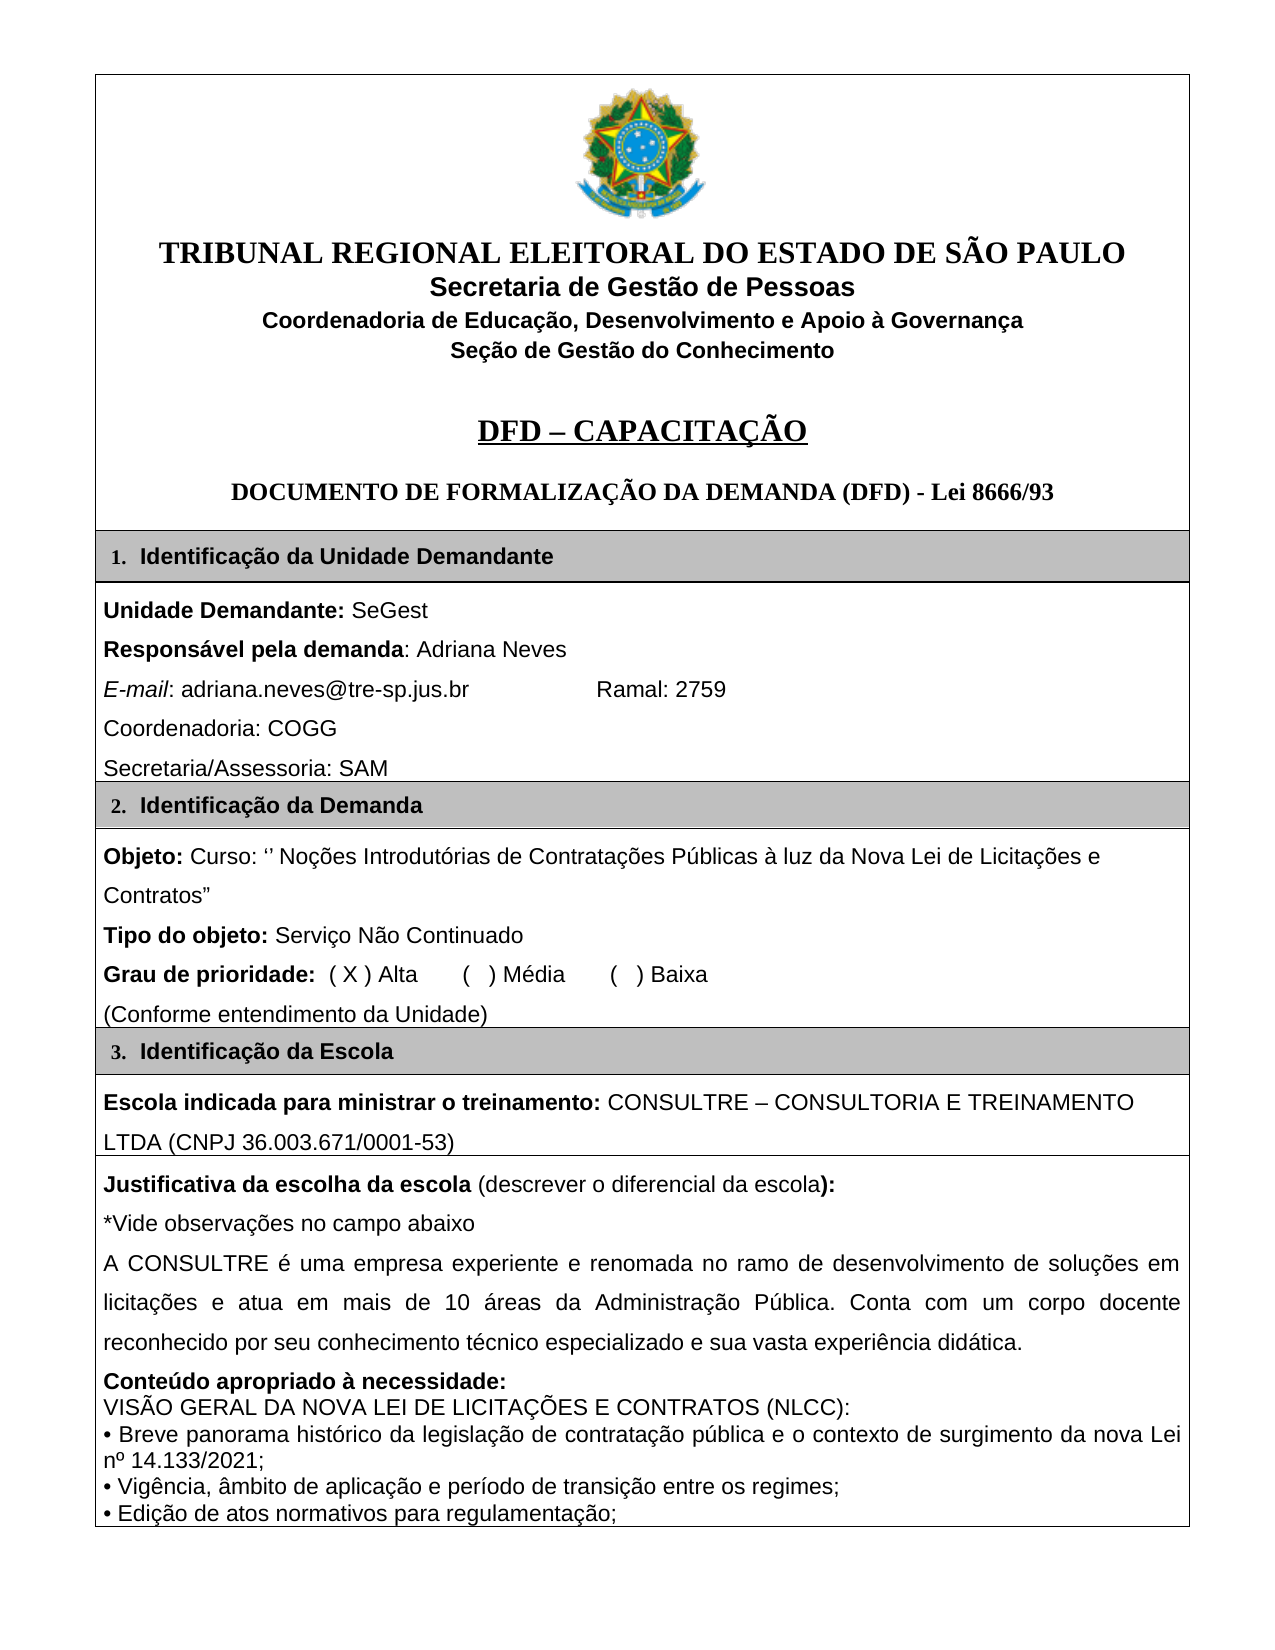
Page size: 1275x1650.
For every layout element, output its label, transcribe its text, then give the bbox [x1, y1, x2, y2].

table_cell Identificação da Demanda [96, 782, 1189, 827]
table_cell Escola indicada para ministrar o treinamento: CONSULTRE – CONSULTORIA E TREINAMENTO LTDA (CNPJ 36.003.671/0001-53) [96, 1075, 1189, 1155]
table_cell Identificação da Escola [96, 1028, 1189, 1074]
table_cell Justificativa da escolha da escola (descrever o diferencial da escola): *Vide observações no campo abaixo A CONSULTRE é uma empresa experiente e renomada no ramo de desenvolvimento de soluções em licitações e atua em mais de 10 áreas da Administração Pública. Conta com um corpo docente reconhecido por seu conhecimento técnico especializado e sua vasta experiência didática. Conteúdo apropriado à necessidade: VISÃO GERAL DA NOVA LEI DE LICITAÇÕES E CONTRATOS (NLCC): • Breve panorama histórico da legislação de contratação pública e o contexto de surgimento da nova Lei nº 14.133/2021; • Vigência, âmbito de aplicação e período de transição entre os regimes; • Edição de atos normativos para regulamentação; [96, 1156, 1189, 1526]
table_cell Unidade Demandante: SeGest Responsável pela demanda: Adriana Neves E-mail: adriana.neves@tre-sp.jus.br Ramal: 2759 Coordenadoria: COGG Secretaria/Assessoria: SAM [96, 583, 1189, 781]
table_cell Objeto: Curso: ‘’ Noções Introdutórias de Contratações Públicas à luz da Nova Lei de Licitações e Contratos” Tipo do objeto: Serviço Não Continuado Grau de prioridade: ( X ) Alta ( ) Média ( ) Baixa (Conforme entendimento da Unidade) [96, 829, 1189, 1027]
picture [573, 86, 712, 223]
table_header TRIBUNAL REGIONAL ELEITORAL DO ESTADO DE SÃO PAULO Secretaria de Gestão de Pessoas Coordenadoria de Educação, Desenvolvimento e Apoio à Governança Seção de Gestão do Conhecimento DFD – CAPACITAÇÃO DOCUMENTO DE FORMALIZAÇÃO DA DEMANDA (DFD) - Lei 8666/93 [96, 75, 1189, 530]
table_cell Identificação da Unidade Demandante [96, 531, 1189, 581]
